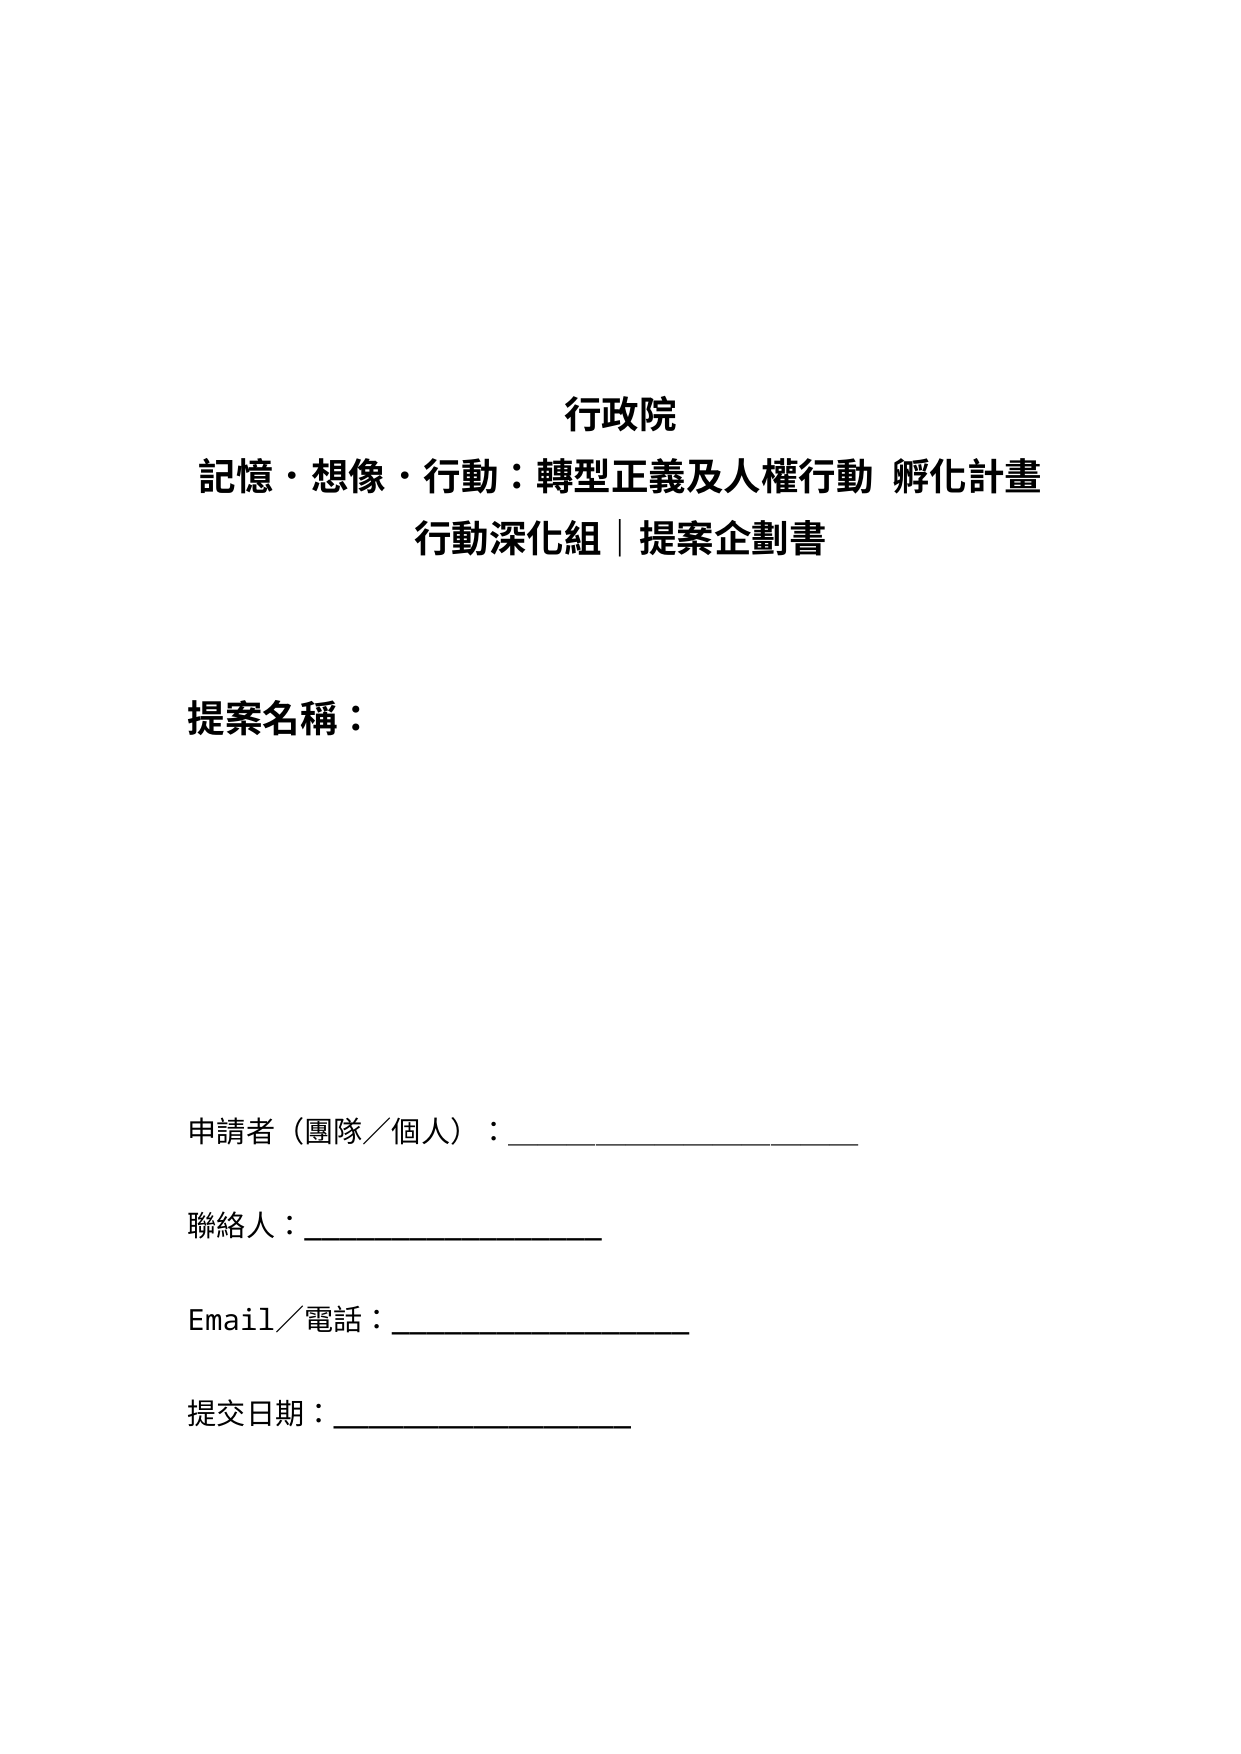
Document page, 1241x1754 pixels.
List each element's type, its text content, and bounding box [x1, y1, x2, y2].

text 申請者（團隊／個人）：＿＿＿＿＿＿＿＿＿＿＿＿ [187, 1108, 1053, 1151]
text 提交日期：_________________ [187, 1391, 1053, 1433]
text 行政院 [187, 384, 1053, 439]
text 行動深化組｜提案企劃書 [187, 509, 1053, 564]
text 提案名稱： [187, 689, 1053, 743]
text 聯絡人：_________________ [187, 1202, 1053, 1245]
text 記憶．想像．行動：轉型正義及人權行動 孵化計畫 [187, 447, 1053, 501]
text Email／電話：_________________ [187, 1297, 1053, 1339]
